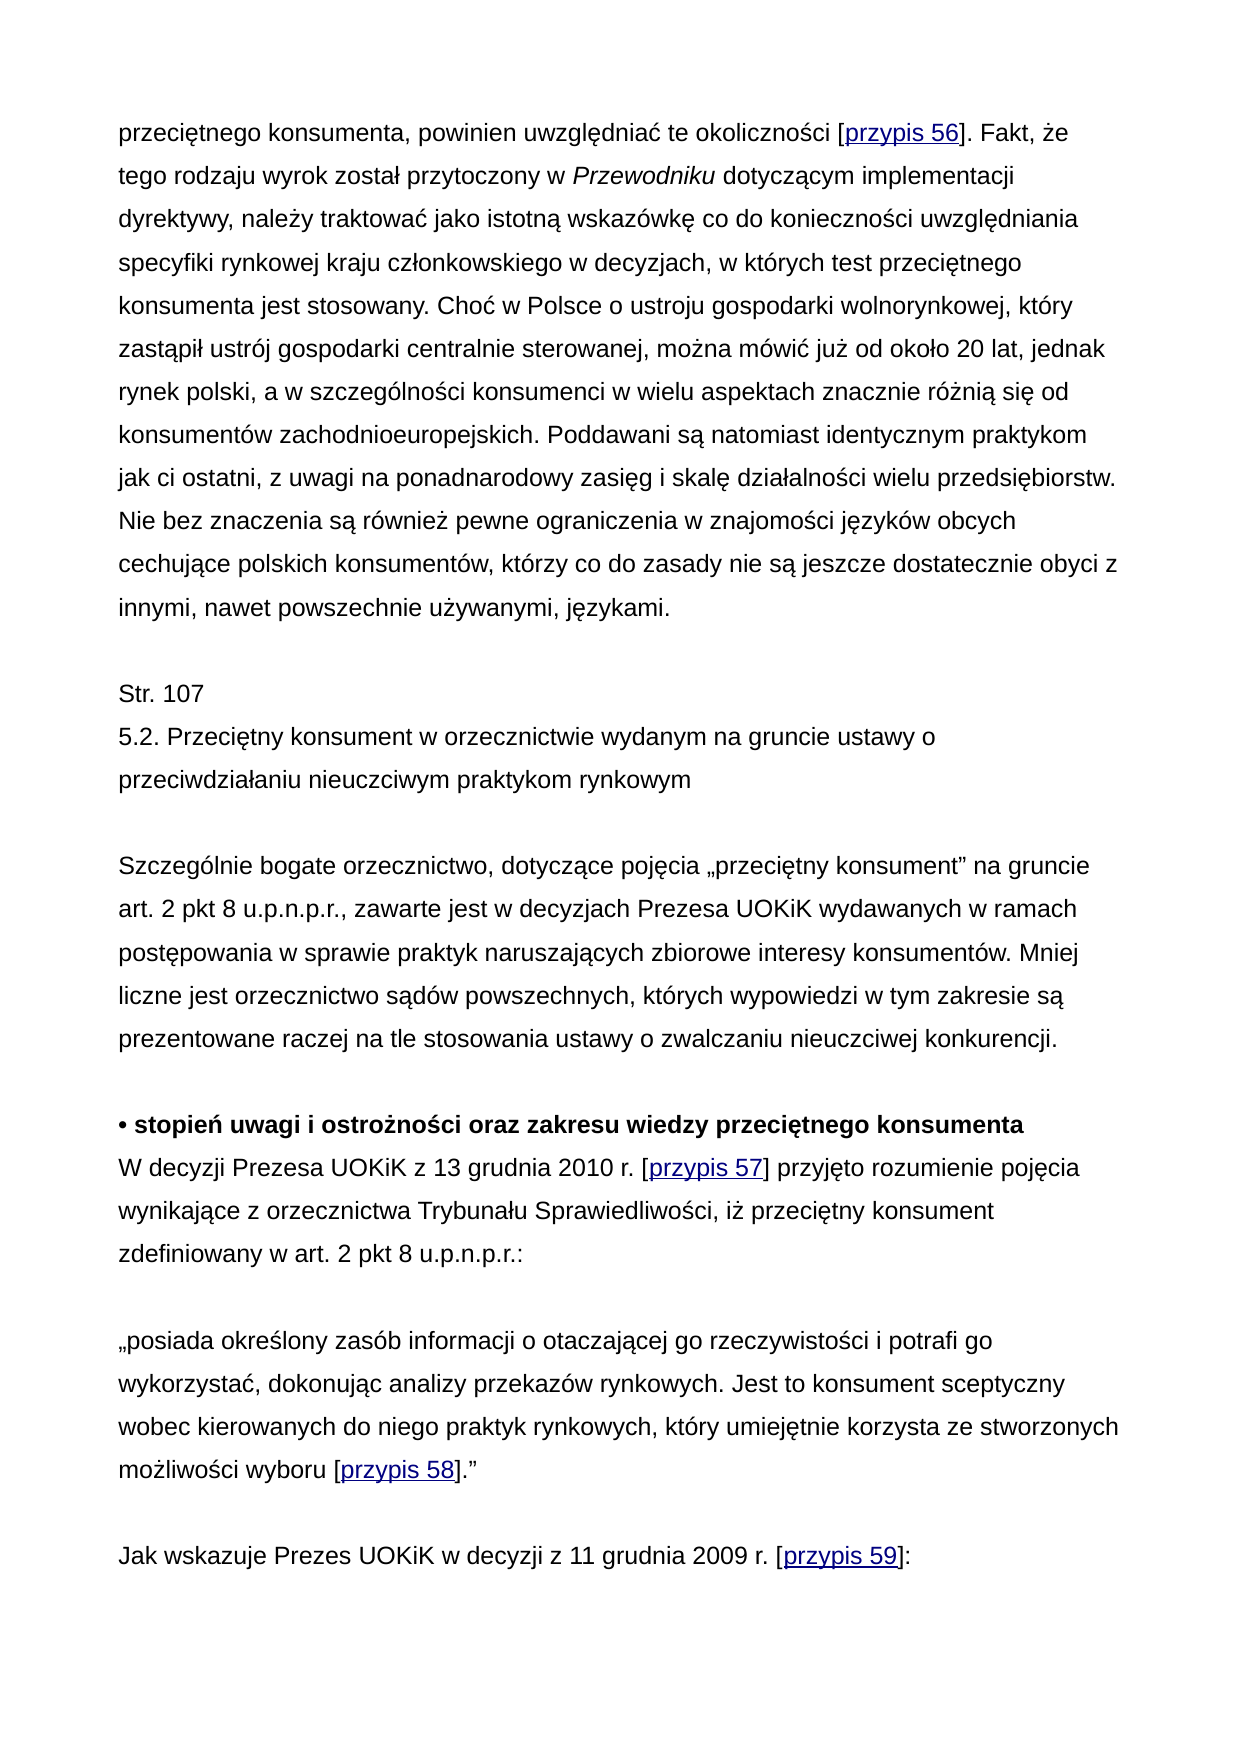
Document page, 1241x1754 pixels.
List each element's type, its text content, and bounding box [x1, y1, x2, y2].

text • stopień uwagi i ostrożności oraz zakresu wiedzy przeciętnego konsumenta [118, 1110, 1122, 1139]
text „posiada określony zasób informacji o otaczającej go rzeczywistości i potrafi go wykorzystać, dokonując analizy przekazów rynkowych. Jest to konsument sceptyczny wobec kierowanych do niego praktyk rynkowych, który umiejętnie korzysta ze stworzonych możliwości wyboru [przypis 58].” [118, 1326, 1122, 1484]
text W decyzji Prezesa UOKiK z 13 grudnia 2010 r. [przypis 57] przyjęto rozumienie pojęcia wynikające z orzecznictwa Trybunału Sprawiedliwości, iż przeciętny konsument zdefiniowany w art. 2 pkt 8 u.p.n.p.r.: [118, 1153, 1122, 1268]
text Str. 107 [118, 679, 1122, 707]
text Szczególnie bogate orzecznictwo, dotyczące pojęcia „przeciętny konsument” na gruncie art. 2 pkt 8 u.p.n.p.r., zawarte jest w decyzjach Prezesa UOKiK wydawanych w ramach postępowania w sprawie praktyk naruszających zbiorowe interesy konsumentów. Mniej liczne jest orzecznictwo sądów powszechnych, których wypowiedzi w tym zakresie są prezentowane raczej na tle stosowania ustawy o zwalczaniu nieuczciwej konkurencji. [118, 851, 1122, 1052]
text przeciętnego konsumenta, powinien uwzględniać te okoliczności [przypis 56]. Fakt, że tego rodzaju wyrok został przytoczony w Przewodniku dotyczącym implementacji dyrektywy, należy traktować jako istotną wskazówkę co do konieczności uwzględniania specyfiki rynkowej kraju członkowskiego w decyzjach, w których test przeciętnego konsumenta jest stosowany. Choć w Polsce o ustroju gospodarki wolnorynkowej, który zastąpił ustrój gospodarki centralnie sterowanej, można mówić już od około 20 lat, jednak rynek polski, a w szczególności konsumenci w wielu aspektach znacznie różnią się od konsumentów zachodnioeuropejskich. Poddawani są natomiast identycznym praktykom jak ci ostatni, z uwagi na ponadnarodowy zasięg i skalę działalności wielu przedsiębiorstw. Nie bez znaczenia są również pewne ograniczenia w znajomości języków obcych cechujące polskich konsumentów, którzy co do zasady nie są jeszcze dostatecznie obyci z innymi, nawet powszechnie używanymi, językami. [118, 118, 1122, 621]
subtitle 5.2. Przeciętny konsument w orzecznictwie wydanym na gruncie ustawy o przeciwdziałaniu nieuczciwym praktykom rynkowym [118, 722, 1122, 794]
text Jak wskazuje Prezes UOKiK w decyzji z 11 grudnia 2009 r. [przypis 59]: [118, 1541, 1122, 1570]
